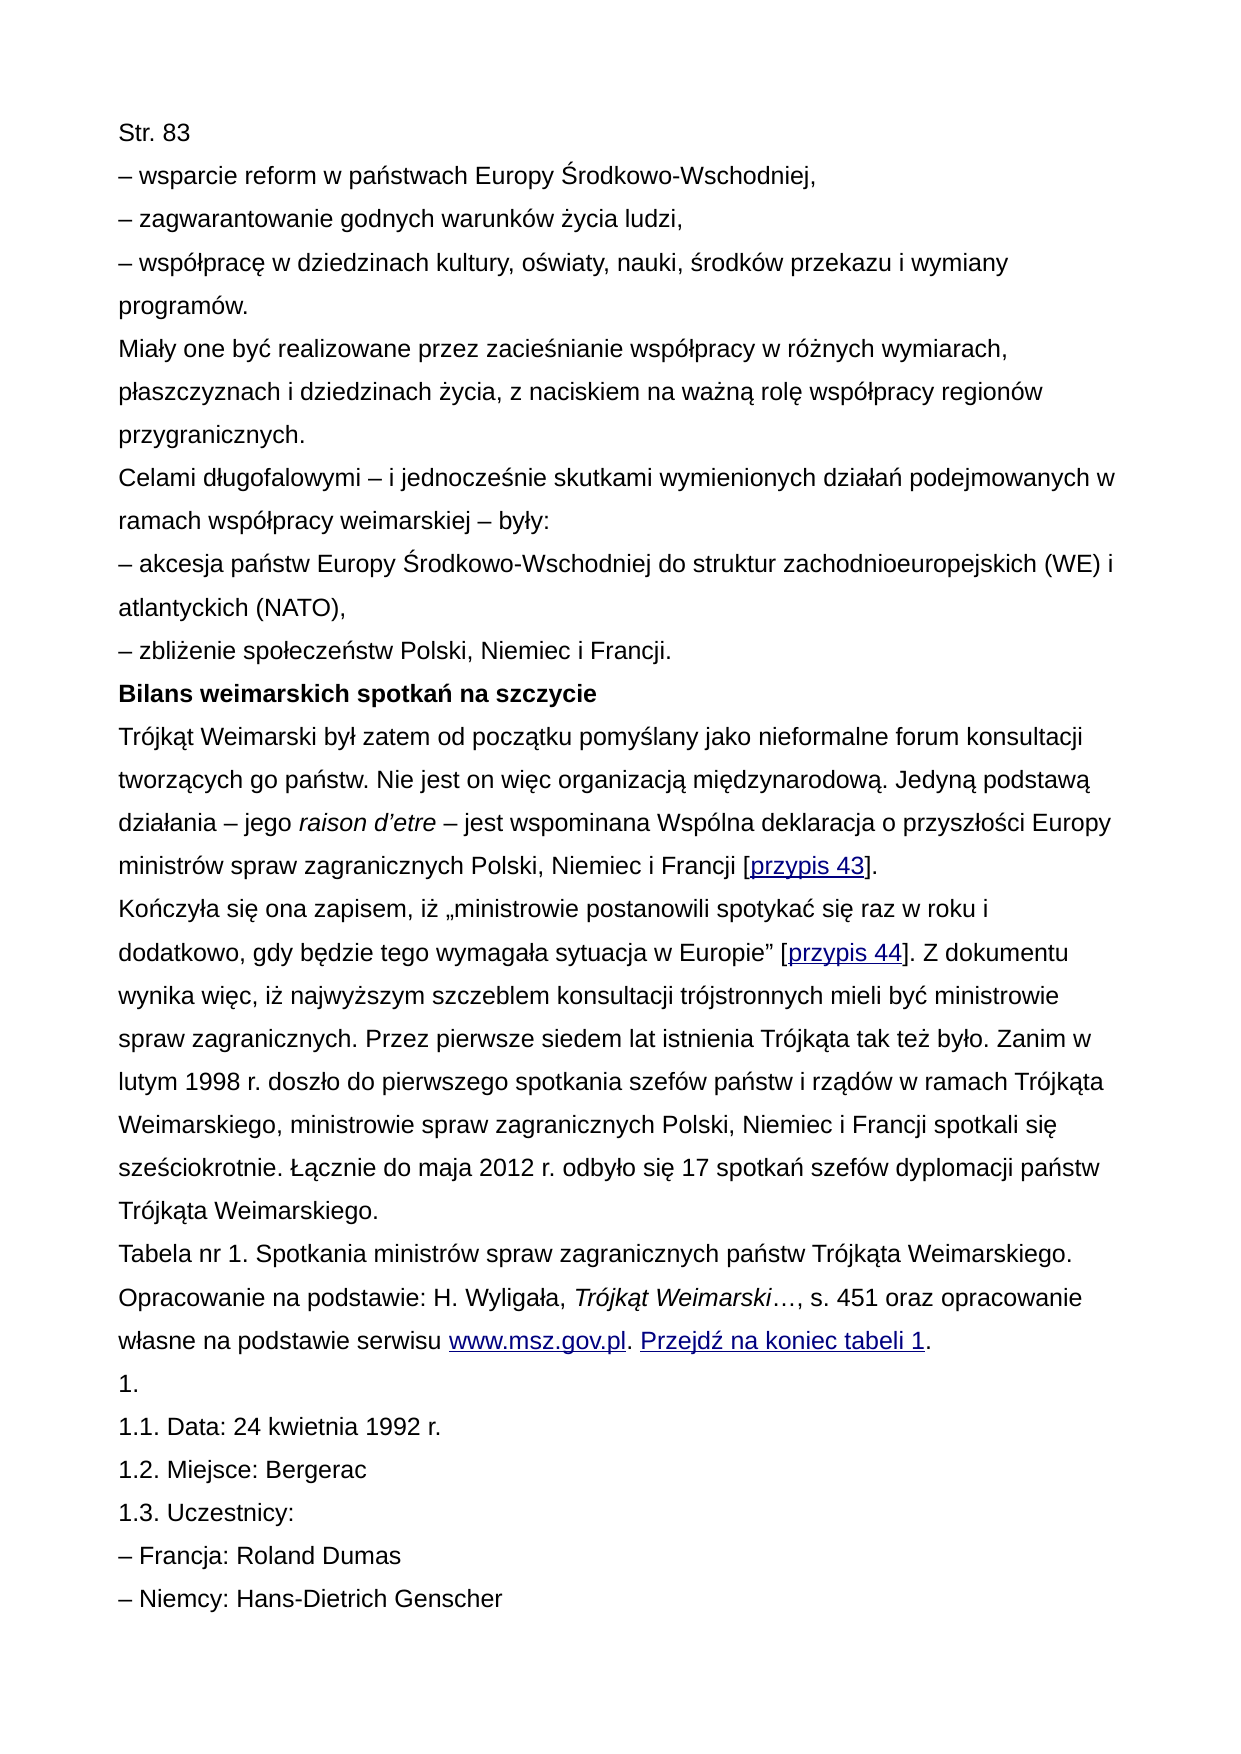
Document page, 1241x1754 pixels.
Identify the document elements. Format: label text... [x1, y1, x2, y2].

text – Niemcy: Hans-Dietrich Genscher [118, 1584, 1122, 1613]
text Tabela nr 1. Spotkania ministrów spraw zagranicznych państw Trójkąta Weimarskiego. Opracowanie na podstawie: H. Wyligała, Trójkąt Weimarski…, s. 451 oraz opracowanie własne na podstawie serwisu www.msz.gov.pl. Przejdź na koniec tabeli 1. [118, 1239, 1122, 1354]
text 1. [118, 1369, 1122, 1397]
text – wsparcie reform w państwach Europy Środkowo-Wschodniej, [118, 161, 1122, 190]
text Celami długofalowymi – i jednocześnie skutkami wymienionych działań podejmowanych w ramach współpracy weimarskiej – były: [118, 463, 1122, 535]
text Trójkąt Weimarski był zatem od początku pomyślany jako nieformalne forum konsultacji tworzących go państw. Nie jest on więc organizacją międzynarodową. Jedyną podstawą działania – jego raison d’etre – jest wspominana Wspólna deklaracja o przyszłości Europy ministrów spraw zagranicznych Polski, Niemiec i Francji [przypis 43]. [118, 722, 1122, 880]
text Kończyła się ona zapisem, iż „ministrowie postanowili spotykać się raz w roku i dodatkowo, gdy będzie tego wymagała sytuacja w Europie” [przypis 44]. Z dokumentu wynika więc, iż najwyższym szczeblem konsultacji trójstronnych mieli być ministrowie spraw zagranicznych. Przez pierwsze siedem lat istnienia Trójkąta tak też było. Zanim w lutym 1998 r. doszło do pierwszego spotkania szefów państw i rządów w ramach Trójkąta Weimarskiego, ministrowie spraw zagranicznych Polski, Niemiec i Francji spotkali się sześciokrotnie. Łącznie do maja 2012 r. odbyło się 17 spotkań szefów dyplomacji państw Trójkąta Weimarskiego. [118, 894, 1122, 1225]
text – Francja: Roland Dumas [118, 1541, 1122, 1570]
subtitle Bilans weimarskich spotkań na szczycie [118, 679, 1122, 707]
text – akcesja państw Europy Środkowo-Wschodniej do struktur zachodnioeuropejskich (WE) i atlantyckich (NATO), [118, 549, 1122, 621]
text Str. 83 [118, 118, 1122, 147]
text – zbliżenie społeczeństw Polski, Niemiec i Francji. [118, 636, 1122, 664]
text Miały one być realizowane przez zacieśnianie współpracy w różnych wymiarach, płaszczyznach i dziedzinach życia, z naciskiem na ważną rolę współpracy regionów przygranicznych. [118, 334, 1122, 449]
text 1.3. Uczestnicy: [118, 1498, 1122, 1527]
text – współpracę w dziedzinach kultury, oświaty, nauki, środków przekazu i wymiany programów. [118, 247, 1122, 319]
text – zagwarantowanie godnych warunków życia ludzi, [118, 204, 1122, 233]
text 1.1. Data: 24 kwietnia 1992 r. [118, 1412, 1122, 1441]
text 1.2. Miejsce: Bergerac [118, 1455, 1122, 1484]
